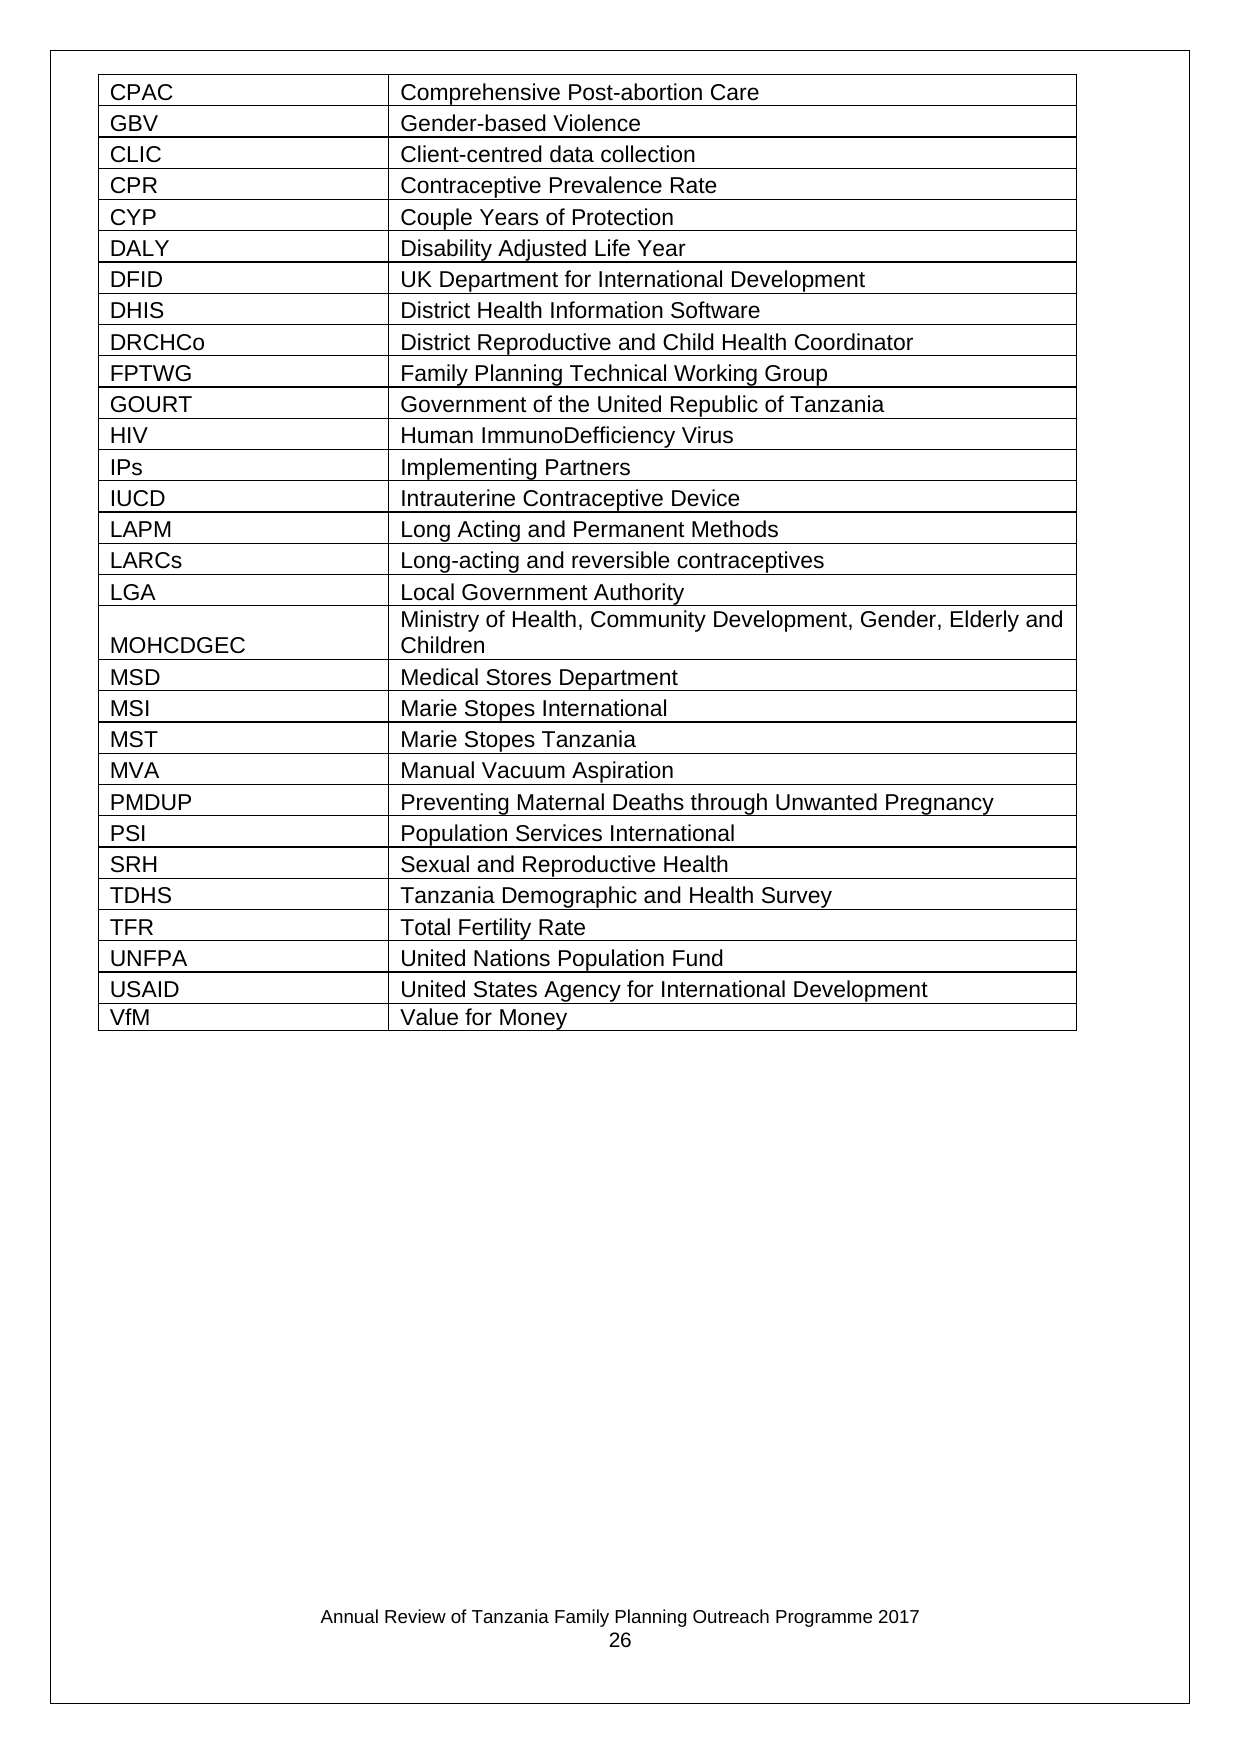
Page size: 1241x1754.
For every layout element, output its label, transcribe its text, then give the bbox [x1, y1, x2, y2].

table_cell Contraceptive Prevalence Rate [389, 169, 1076, 199]
table_cell Sexual and Reproductive Health [389, 848, 1076, 878]
table_cell MVA [99, 754, 388, 784]
table_cell Disability Adjusted Life Year [389, 231, 1076, 261]
table_cell Family Planning Technical Working Group [389, 356, 1076, 386]
table_cell Medical Stores Department [389, 660, 1076, 690]
table_cell MSD [99, 660, 388, 690]
table_cell CLIC [99, 138, 388, 168]
table_cell HIV [99, 419, 388, 449]
table_cell Population Services International [389, 816, 1076, 846]
table_cell MOHCDGEC [99, 606, 388, 659]
table_cell TDHS [99, 879, 388, 909]
table_cell Long-acting and reversible contraceptives [389, 544, 1076, 574]
table_cell GBV [99, 106, 388, 136]
table_cell PMDUP [99, 785, 388, 815]
table_cell Marie Stopes International [389, 691, 1076, 721]
table_cell District Reproductive and Child Health Coordinator [389, 325, 1076, 355]
table_cell Client-centred data collection [389, 138, 1076, 168]
table_cell Preventing Maternal Deaths through Unwanted Pregnancy [389, 785, 1076, 815]
table_cell CYP [99, 200, 388, 230]
table_cell Value for Money [389, 1004, 1076, 1030]
table_cell District Health Information Software [389, 294, 1076, 324]
table_cell Human ImmunoDefficiency Virus [389, 419, 1076, 449]
table_cell IPs [99, 450, 388, 480]
table_cell UK Department for International Development [389, 263, 1076, 293]
table_cell Manual Vacuum Aspiration [389, 754, 1076, 784]
table_cell Total Fertility Rate [389, 910, 1076, 940]
table_cell Marie Stopes Tanzania [389, 723, 1076, 753]
table_cell DALY [99, 231, 388, 261]
table_cell VfM [99, 1004, 388, 1030]
table_cell FPTWG [99, 356, 388, 386]
table_cell Couple Years of Protection [389, 200, 1076, 230]
table_cell United States Agency for International Development [389, 973, 1076, 1003]
table_cell SRH [99, 848, 388, 878]
table_cell Local Government Authority [389, 575, 1076, 605]
table_cell Gender-based Violence [389, 106, 1076, 136]
table_cell IUCD [99, 481, 388, 511]
table_cell TFR [99, 910, 388, 940]
table_cell Ministry of Health, Community Development, Gender, Elderly and Children [389, 606, 1076, 659]
table_cell LGA [99, 575, 388, 605]
table_cell DRCHCo [99, 325, 388, 355]
table_cell DHIS [99, 294, 388, 324]
table_cell Intrauterine Contraceptive Device [389, 481, 1076, 511]
table_cell MSI [99, 691, 388, 721]
table_cell PSI [99, 816, 388, 846]
table_cell LARCs [99, 544, 388, 574]
table_cell CPAC [99, 75, 388, 105]
table_cell Tanzania Demographic and Health Survey [389, 879, 1076, 909]
table_cell CPR [99, 169, 388, 199]
table_cell United Nations Population Fund [389, 941, 1076, 971]
table_cell LAPM [99, 513, 388, 543]
table_cell UNFPA [99, 941, 388, 971]
table_cell MST [99, 723, 388, 753]
table_cell Implementing Partners [389, 450, 1076, 480]
table_cell Long Acting and Permanent Methods [389, 513, 1076, 543]
table_cell USAID [99, 973, 388, 1003]
table_cell Comprehensive Post-abortion Care [389, 75, 1076, 105]
table_cell GOURT [99, 388, 388, 418]
table_cell Government of the United Republic of Tanzania [389, 388, 1076, 418]
table_cell DFID [99, 263, 388, 293]
